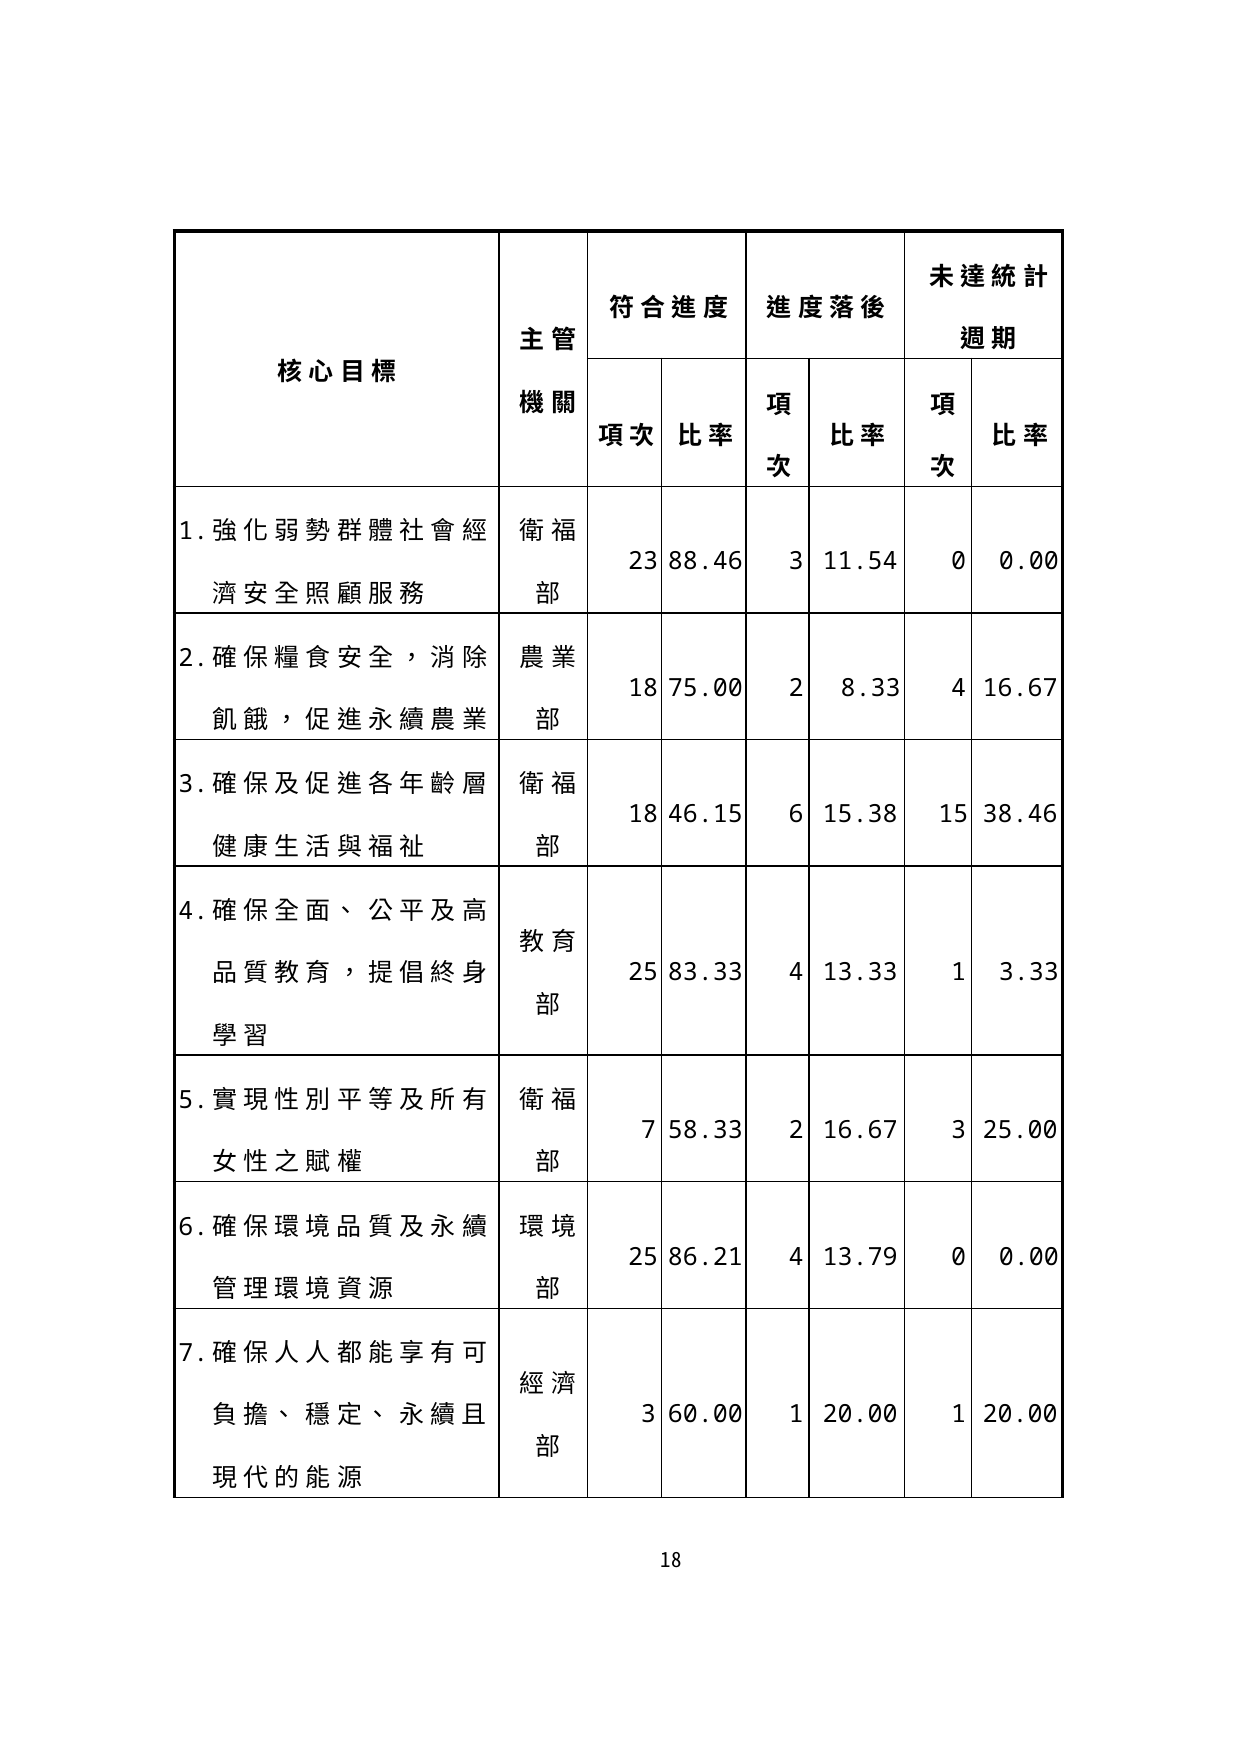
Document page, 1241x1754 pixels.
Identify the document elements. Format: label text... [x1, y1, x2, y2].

table_cell 3.33 [972, 867, 1061, 1054]
table_cell 環境部 [500, 1182, 587, 1307]
table_cell 86.21 [662, 1182, 745, 1307]
table_cell 23 [588, 487, 661, 612]
table_cell 比率 [810, 359, 904, 486]
table_cell 0.00 [972, 487, 1061, 612]
table_header 未達統計週期 [905, 233, 1061, 357]
table_cell 3.確保及促進各年齡層健康生活與福祉 [176, 740, 498, 865]
table_cell 農業部 [500, 614, 587, 739]
table_cell 25.00 [972, 1056, 1061, 1181]
table_cell 20.00 [972, 1309, 1061, 1496]
table_cell 16.67 [810, 1056, 904, 1181]
table_cell 3 [747, 487, 808, 612]
table_cell 25 [588, 867, 661, 1054]
table_cell 經濟部 [500, 1309, 587, 1496]
table_cell 比率 [972, 359, 1061, 486]
table_cell 18 [588, 614, 661, 739]
table_cell 3 [588, 1309, 661, 1496]
table_cell 8.33 [810, 614, 904, 739]
table_header 主管 機關 [500, 233, 587, 486]
table_cell 38.46 [972, 740, 1061, 865]
table_cell 15 [905, 740, 971, 865]
table_cell 2 [747, 1056, 808, 1181]
table_cell 衛福部 [500, 1056, 587, 1181]
table_cell 6 [747, 740, 808, 865]
table_cell 衛福部 [500, 487, 587, 612]
table_cell 75.00 [662, 614, 745, 739]
table_cell 13.79 [810, 1182, 904, 1307]
table_header 核心目標 [176, 233, 498, 486]
table_cell 15.38 [810, 740, 904, 865]
table_cell 7.確保人人都能享有可負擔、穩定、永續且現代的能源 [176, 1309, 498, 1496]
table_cell 4 [747, 867, 808, 1054]
table_cell 11.54 [810, 487, 904, 612]
table_header 進度落後 [747, 233, 904, 357]
table_cell 60.00 [662, 1309, 745, 1496]
table_cell 25 [588, 1182, 661, 1307]
table_cell 3 [905, 1056, 971, 1181]
table_cell 20.00 [810, 1309, 904, 1496]
table_cell 6.確保環境品質及永續管理環境資源 [176, 1182, 498, 1307]
table_cell 4 [905, 614, 971, 739]
table_cell 13.33 [810, 867, 904, 1054]
table_header 符合進度 [588, 233, 745, 357]
table_cell 5.實現性別平等及所有女性之賦權 [176, 1056, 498, 1181]
table_cell 58.33 [662, 1056, 745, 1181]
table_cell 教育部 [500, 867, 587, 1054]
table_cell 83.33 [662, 867, 745, 1054]
table_cell 2.確保糧食安全，消除飢餓，促進永續農業 [176, 614, 498, 739]
table_cell 項次 [905, 359, 971, 486]
table_cell 0.00 [972, 1182, 1061, 1307]
table_cell 46.15 [662, 740, 745, 865]
table_cell 16.67 [972, 614, 1061, 739]
table_cell 4.確保全面、公平及高品質教育，提倡終身學習 [176, 867, 498, 1054]
table_cell 項次 [747, 359, 808, 486]
table_cell 2 [747, 614, 808, 739]
table_cell 1 [905, 867, 971, 1054]
table_cell 88.46 [662, 487, 745, 612]
table_cell 7 [588, 1056, 661, 1181]
table_cell 0 [905, 487, 971, 612]
table_cell 1 [905, 1309, 971, 1496]
table_cell 4 [747, 1182, 808, 1307]
table_cell 項次 [588, 359, 661, 486]
table_cell 0 [905, 1182, 971, 1307]
table_cell 比率 [662, 359, 745, 486]
table_cell 衛福部 [500, 740, 587, 865]
table_cell 1.強化弱勢群體社會經濟安全照顧服務 [176, 487, 498, 612]
table_cell 1 [747, 1309, 808, 1496]
table_cell 18 [588, 740, 661, 865]
